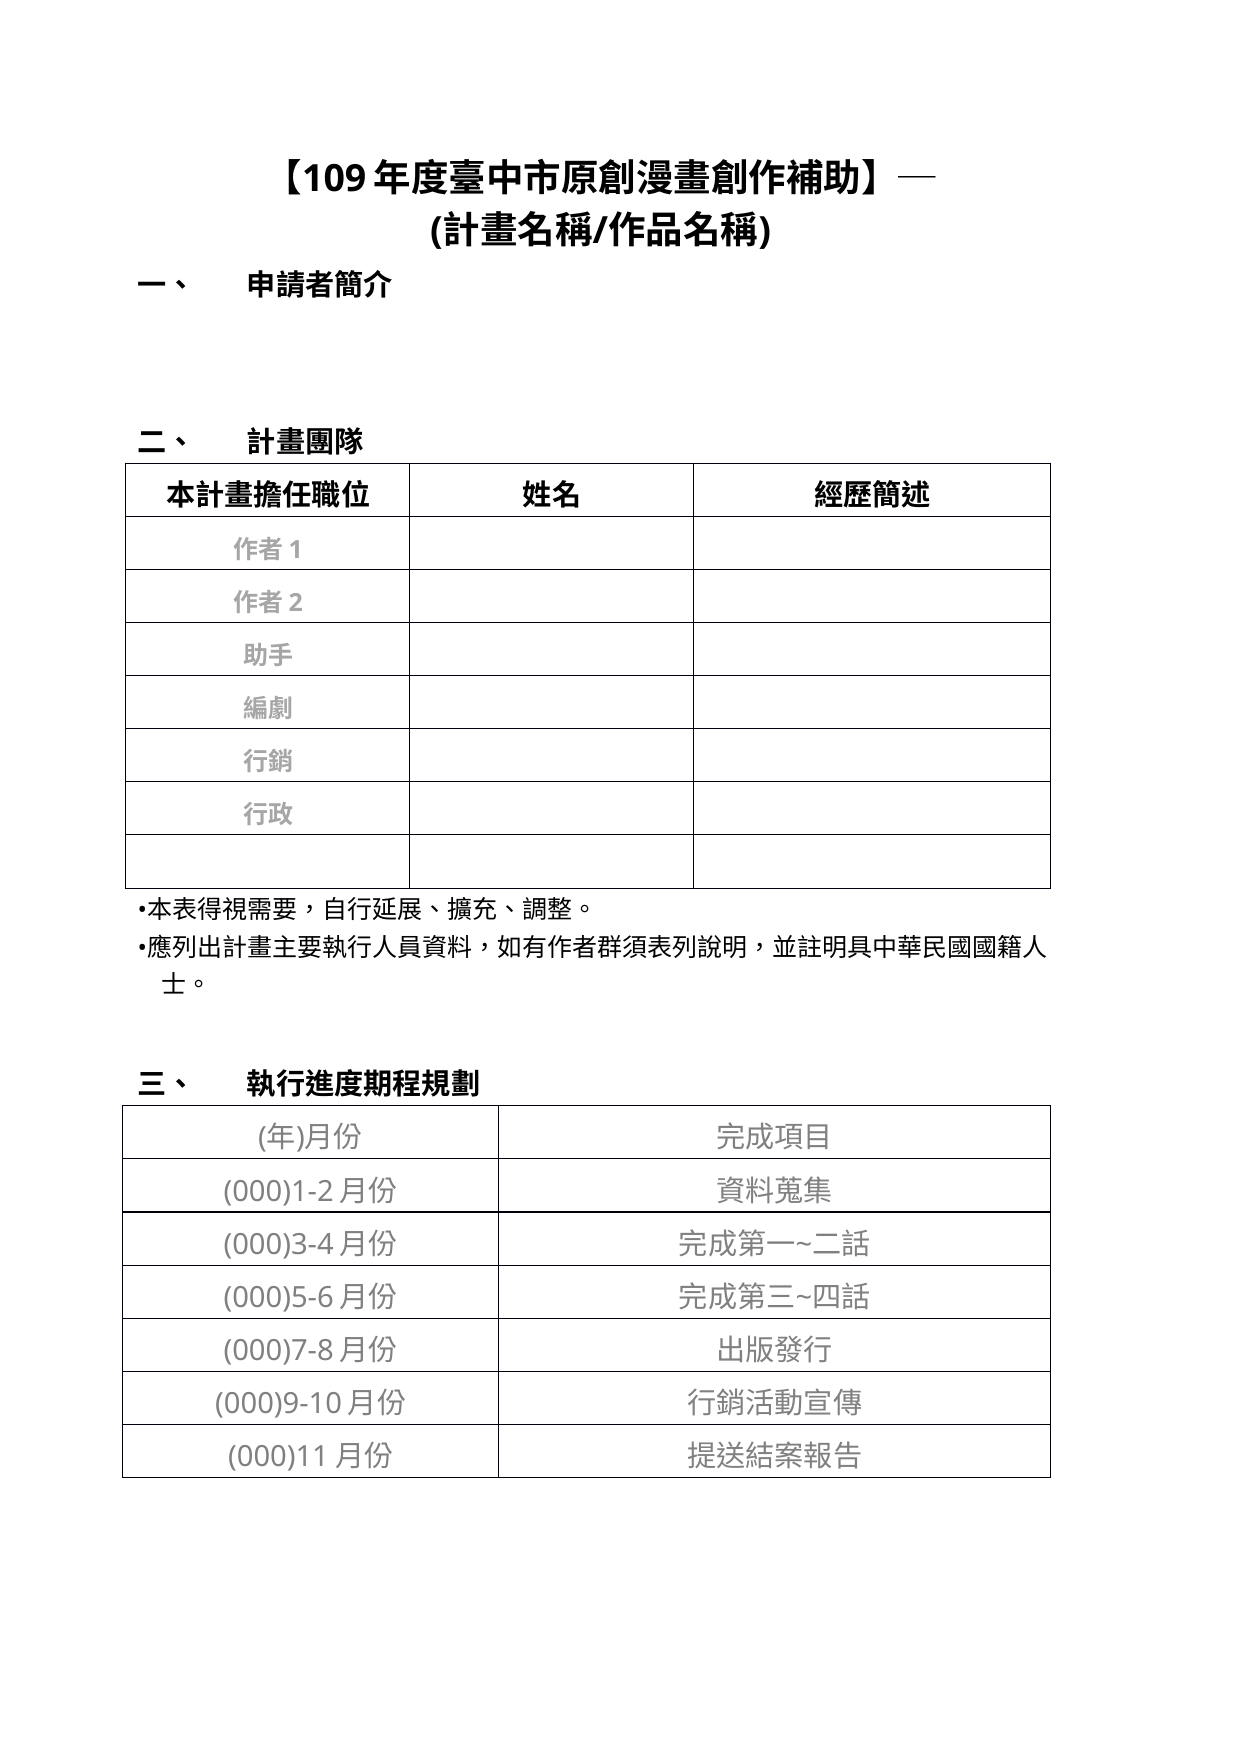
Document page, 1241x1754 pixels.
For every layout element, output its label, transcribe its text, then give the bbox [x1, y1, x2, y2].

table_cell [410, 729, 693, 781]
table_cell (000)5-6月份 [123, 1266, 498, 1318]
table_cell 助手 [126, 623, 409, 675]
table_cell 編劇 [126, 676, 409, 728]
table_cell (000)1-2月份 [123, 1159, 498, 1211]
table_cell (000)7-8月份 [123, 1319, 498, 1371]
table_cell 完成第一~二話 [499, 1213, 1050, 1264]
table_cell [410, 517, 693, 569]
table_header 經歷簡述 [694, 464, 1050, 516]
table_header 完成項目 [499, 1106, 1050, 1158]
table_cell 行銷 [126, 729, 409, 781]
table_cell [694, 729, 1050, 781]
table_cell 提送結案報告 [499, 1425, 1050, 1477]
table_cell 行政 [126, 782, 409, 834]
table_cell [694, 570, 1050, 622]
table_cell [694, 676, 1050, 728]
table_cell [694, 835, 1050, 887]
table_header 本計畫擔任職位 [126, 464, 409, 516]
list 計畫團隊 [137, 410, 1063, 462]
text •應列出計畫主要執行人員資料，如有作者群須表列說明，並註明具中華民國國籍人士。 [137, 926, 1063, 1001]
table_cell 行銷活動宣傳 [499, 1372, 1050, 1424]
table_cell 作者2 [126, 570, 409, 622]
list 申請者簡介 [137, 254, 1063, 306]
table_cell [410, 782, 693, 834]
table_cell 出版發行 [499, 1319, 1050, 1371]
list 執行進度期程規劃 [137, 1053, 1063, 1105]
text (計畫名稱/作品名稱) [137, 202, 1063, 254]
table_cell (000)9-10月份 [123, 1372, 498, 1424]
table_header 姓名 [410, 464, 693, 516]
table_header (年)月份 [123, 1106, 498, 1158]
table_cell [694, 623, 1050, 675]
text •本表得視需要，自行延展、擴充、調整。 [137, 888, 1063, 926]
table_cell [410, 570, 693, 622]
table_cell 完成第三~四話 [499, 1266, 1050, 1318]
table_cell 資料蒐集 [499, 1159, 1050, 1211]
table_cell [694, 517, 1050, 569]
table_cell [410, 623, 693, 675]
table_cell [410, 676, 693, 728]
table_cell (000)3-4月份 [123, 1213, 498, 1264]
table_cell 作者1 [126, 517, 409, 569]
table_cell [126, 835, 409, 887]
text 【109年度臺中市原創漫畫創作補助】─ [137, 150, 1063, 202]
table_cell (000)11月份 [123, 1425, 498, 1477]
table_cell [410, 835, 693, 887]
table_cell [694, 782, 1050, 834]
